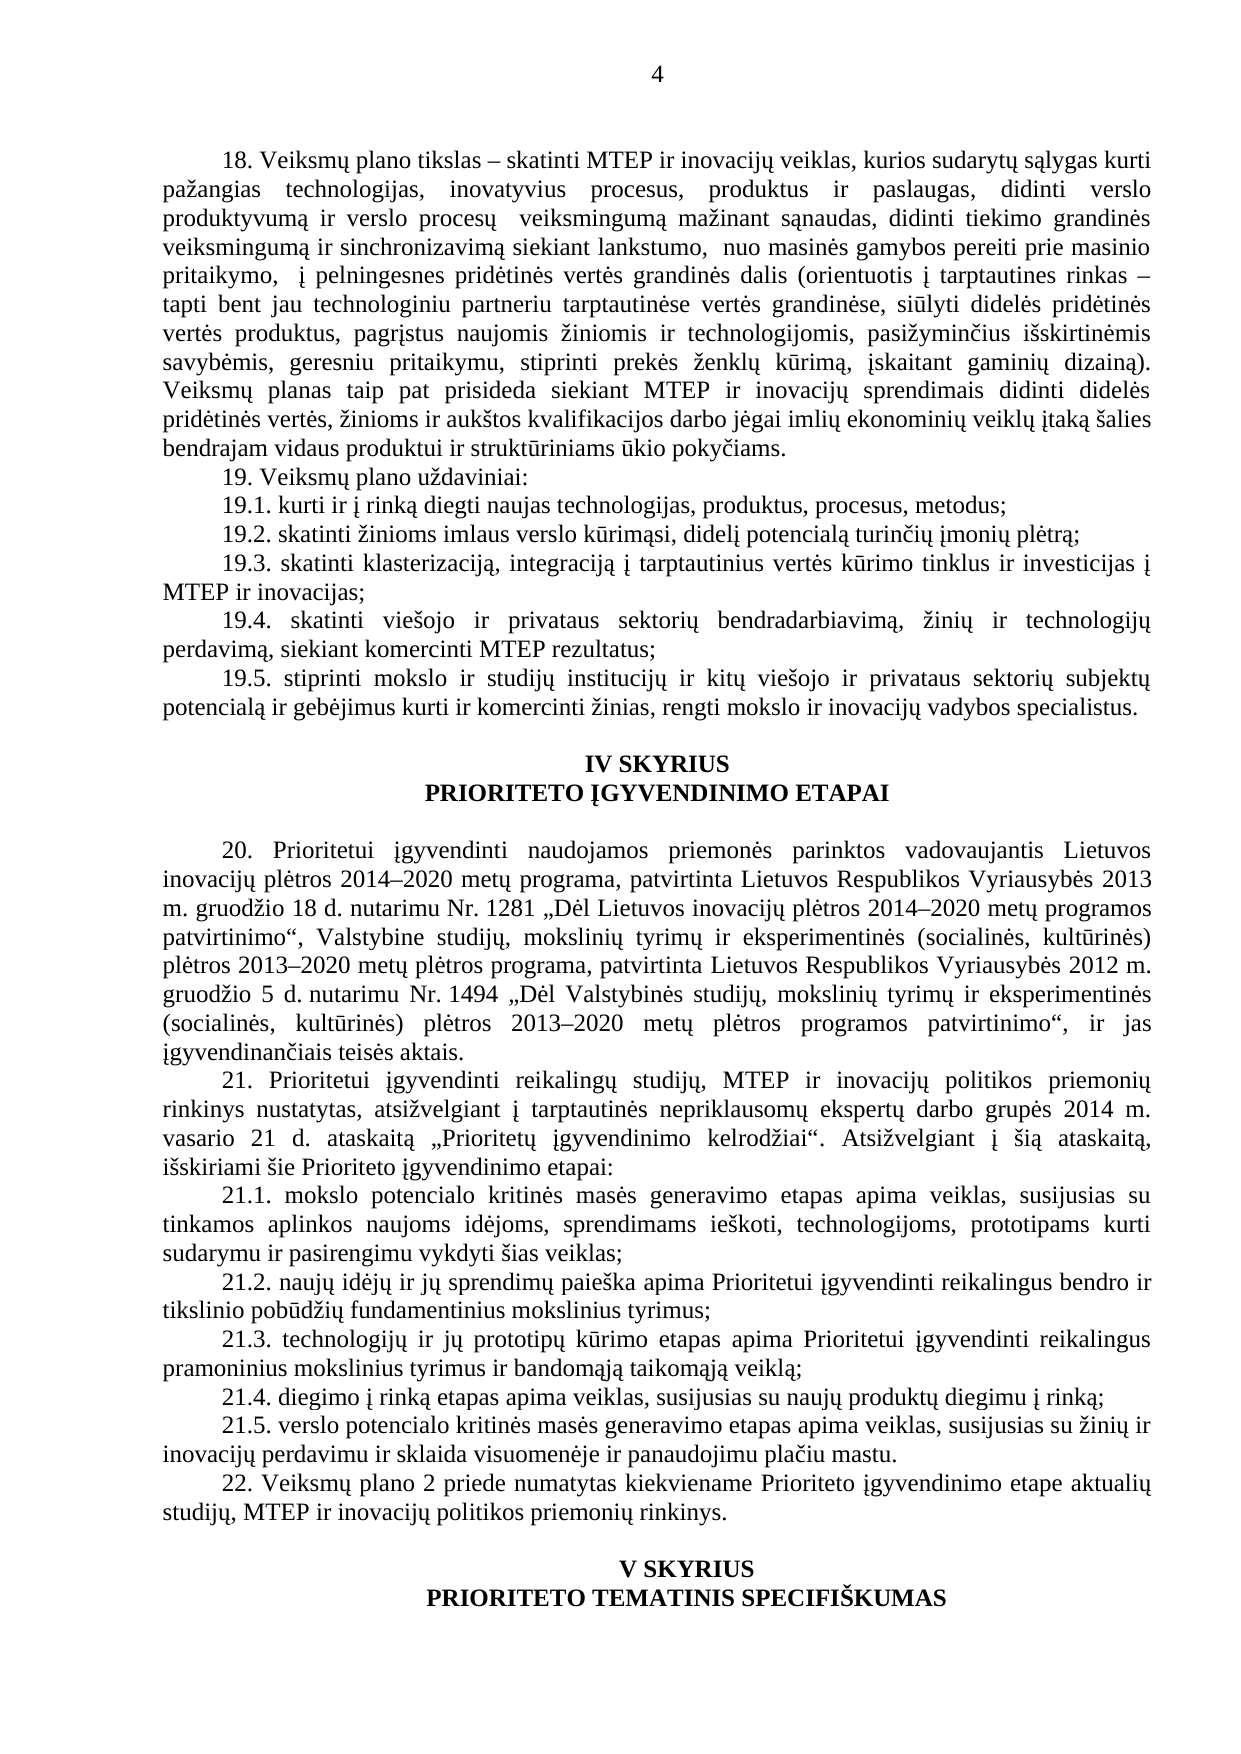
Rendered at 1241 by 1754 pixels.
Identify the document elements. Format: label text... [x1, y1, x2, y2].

text 20. Prioritetui įgyvendinti naudojamos priemonės parinktos vadovaujantis Lietuvos inovacijų plėtros 2014–2020 metų programa, patvirtinta Lietuvos Respublikos Vyriausybės 2013 m. gruodžio 18 d. nutarimu Nr. 1281 „Dėl Lietuvos inovacijų plėtros 2014–2020 metų programos patvirtinimo“, Valstybine studijų, mokslinių tyrimų ir eksperimentinės (socialinės, kultūrinės) plėtros 2013–2020 metų plėtros programa, patvirtinta Lietuvos Respublikos Vyriausybės 2012 m. gruodžio 5 d. nutarimu Nr. 1494 „Dėl Valstybinės studijų, mokslinių tyrimų ir eksperimentinės (socialinės, kultūrinės) plėtros 2013–2020 metų plėtros programos patvirtinimo“, ir jas įgyvendinančiais teisės aktais. [162, 835, 1152, 1065]
text 19.4. skatinti viešojo ir privataus sektorių bendradarbiavimą, žinių ir technologijų perdavimą, siekiant komercinti MTEP rezultatus; [162, 605, 1152, 663]
text IV SKYRIUS [162, 749, 1152, 778]
text 19.3. skatinti klasterizaciją, integraciją į tarptautinius vertės kūrimo tinklus ir investicijas į MTEP ir inovacijas; [162, 548, 1152, 605]
text 21.5. verslo potencialo kritinės masės generavimo etapas apima veiklas, susijusias su žinių ir inovacijų perdavimu ir sklaida visuomenėje ir panaudojimu plačiu mastu. [162, 1410, 1152, 1468]
text 22. Veiksmų plano 2 priede numatytas kiekviename Prioriteto įgyvendinimo etape aktualių studijų, MTEP ir inovacijų politikos priemonių rinkinys. [162, 1468, 1152, 1525]
text 21. Prioritetui įgyvendinti reikalingų studijų, MTEP ir inovacijų politikos priemonių rinkinys nustatytas, atsižvelgiant į tarptautinės nepriklausomų ekspertų darbo grupės 2014 m. vasario 21 d. ataskaitą „Prioritetų įgyvendinimo kelrodžiai“. Atsižvelgiant į šią ataskaitą, išskiriami šie Prioriteto įgyvendinimo etapai: [162, 1065, 1152, 1180]
text 19.5. stiprinti mokslo ir studijų institucijų ir kitų viešojo ir privataus sektorių subjektų potencialą ir gebėjimus kurti ir komercinti žinias, rengti mokslo ir inovacijų vadybos specialistus. [162, 663, 1152, 720]
text 21.4. diegimo į rinką etapas apima veiklas, susijusias su naujų produktų diegimu į rinką; [162, 1382, 1152, 1410]
text 19.1. kurti ir į rinką diegti naujas technologijas, produktus, procesus, metodus; [162, 490, 1152, 519]
text V SKYRIUS [162, 1554, 1152, 1583]
text PRIORITETO TEMATINIS SPECIFIŠKUMAS [162, 1583, 1152, 1612]
text 21.2. naujų idėjų ir jų sprendimų paieška apima Prioritetui įgyvendinti reikalingus bendro ir tikslinio pobūdžių fundamentinius mokslinius tyrimus; [162, 1267, 1152, 1324]
text 18. Veiksmų plano tikslas – skatinti MTEP ir inovacijų veiklas, kurios sudarytų sąlygas kurti pažangias technologijas, inovatyvius procesus, produktus ir paslaugas, didinti verslo produktyvumą ir verslo procesų veiksmingumą mažinant sąnaudas, didinti tiekimo grandinės veiksmingumą ir sinchronizavimą siekiant lankstumo, nuo masinės gamybos pereiti prie masinio pritaikymo, į pelningesnes pridėtinės vertės grandinės dalis (orientuotis į tarptautines rinkas – tapti bent jau technologiniu partneriu tarptautinėse vertės grandinėse, siūlyti didelės pridėtinės vertės produktus, pagrįstus naujomis žiniomis ir technologijomis, pasižyminčius išskirtinėmis savybėmis, geresniu pritaikymu, stiprinti prekės ženklų kūrimą, įskaitant gaminių dizainą). Veiksmų planas taip pat prisideda siekiant MTEP ir inovacijų sprendimais didinti didelės pridėtinės vertės, žinioms ir aukštos kvalifikacijos darbo jėgai imlių ekonominių veiklų įtaką šalies bendrajam vidaus produktui ir struktūriniams ūkio pokyčiams. [162, 145, 1152, 462]
text 21.1. mokslo potencialo kritinės masės generavimo etapas apima veiklas, susijusias su tinkamos aplinkos naujoms idėjoms, sprendimams ieškoti, technologijoms, prototipams kurti sudarymu ir pasirengimu vykdyti šias veiklas; [162, 1180, 1152, 1267]
text 19.2. skatinti žinioms imlaus verslo kūrimąsi, didelį potencialą turinčių įmonių plėtrą; [162, 519, 1152, 548]
text PRIORITETO ĮGYVENDINIMO ETAPAI [162, 778, 1152, 807]
text 19. Veiksmų plano uždaviniai: [162, 462, 1152, 490]
text 21.3. technologijų ir jų prototipų kūrimo etapas apima Prioritetui įgyvendinti reikalingus pramoninius mokslinius tyrimus ir bandomąją taikomąją veiklą; [162, 1324, 1152, 1382]
